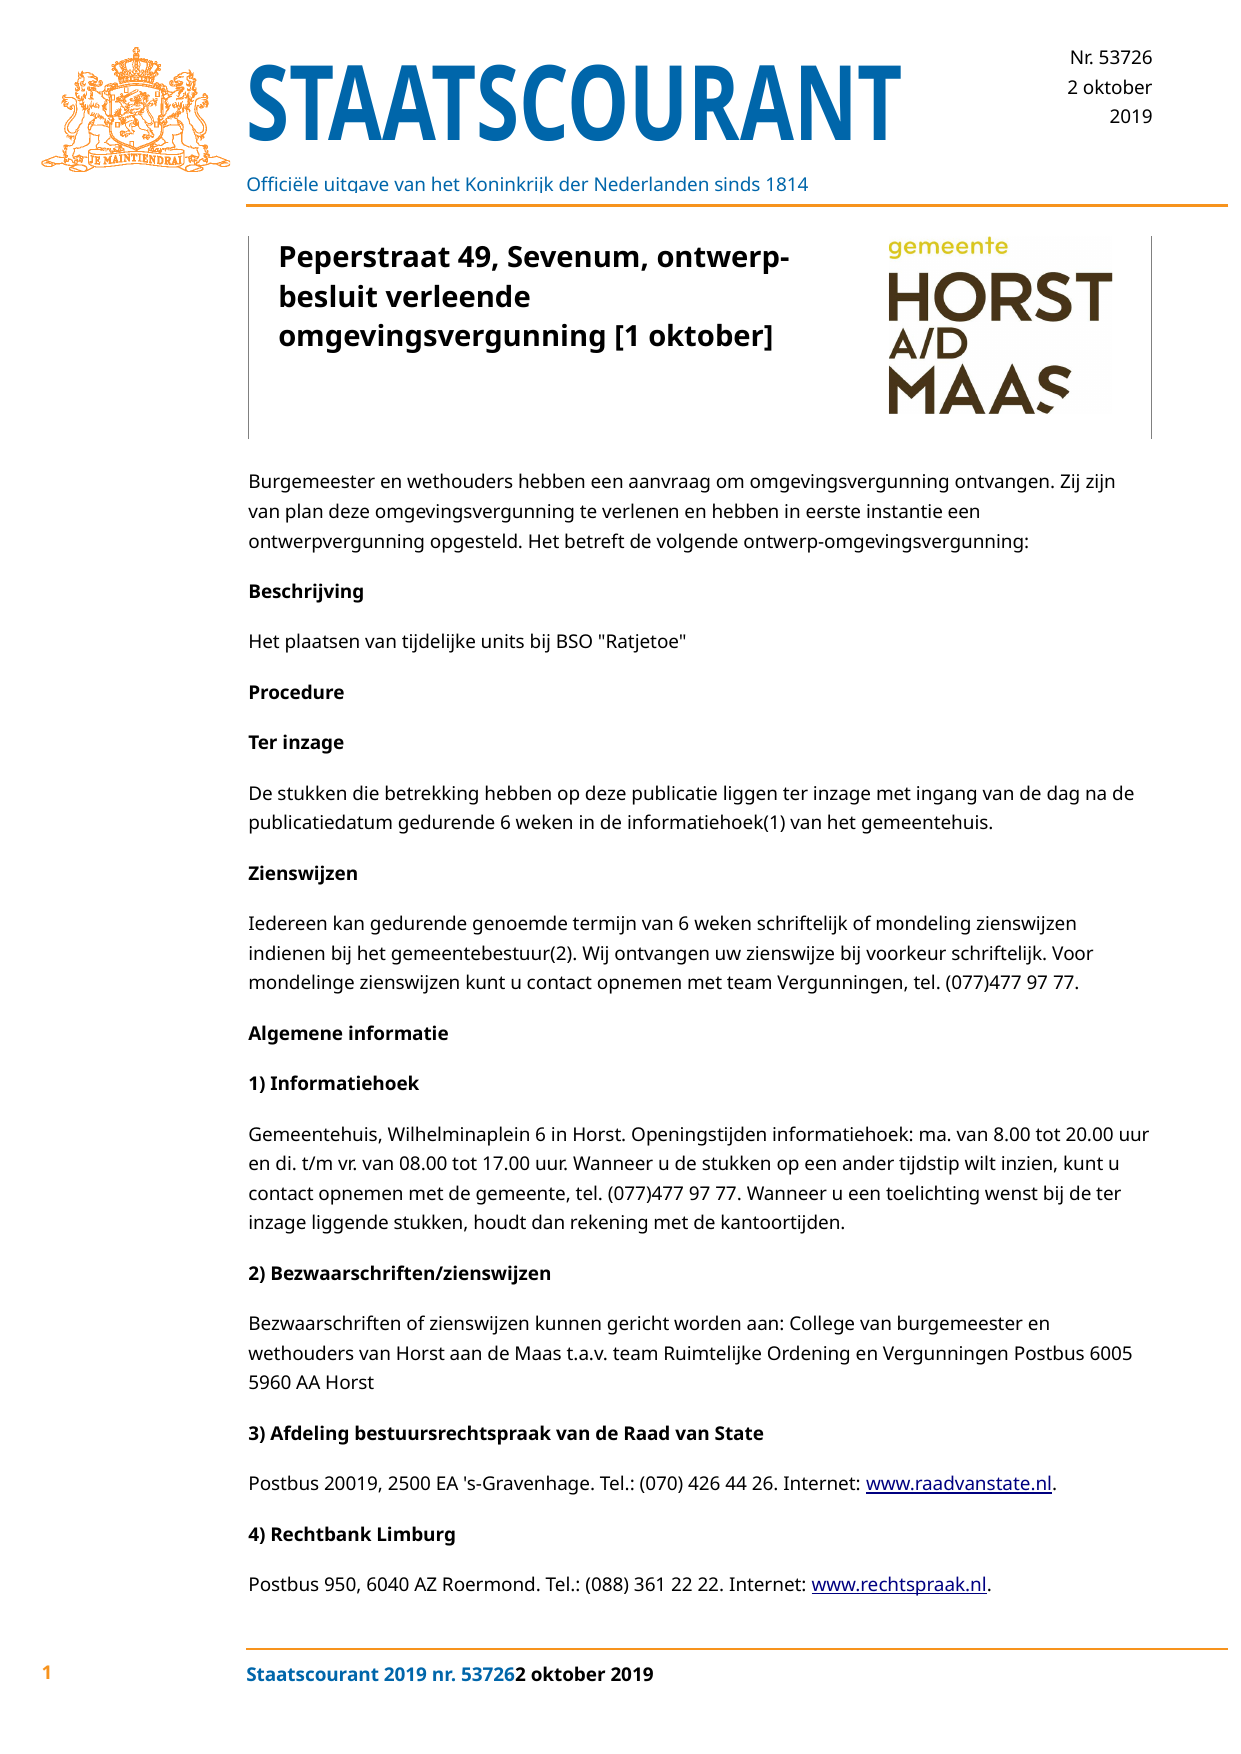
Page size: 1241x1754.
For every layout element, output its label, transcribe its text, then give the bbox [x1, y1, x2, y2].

table_header [850, 414, 1151, 439]
text 1) Informatiehoek [248, 1070, 1152, 1096]
text Beschrijving [248, 578, 1152, 604]
text Burgemeester en wethouders hebben een aanvraag om omgevingsvergunning ontvangen. Zij zijn van plan deze omgevingsvergunning te verlenen en hebben in eerste instantie een ontwerpvergunning opgesteld. Het betreft de volgende ontwerp-omgevingsvergunning: [248, 469, 1152, 553]
text Bezwaarschriften of zienswijzen kunnen gericht worden aan: College van burgemeester en wethouders van Horst aan de Maas t.a.v. team Ruimtelijke Ordening en Vergunningen Postbus 6005 5960 AA Horst [248, 1310, 1152, 1395]
text Iedereen kan gedurende genoemde termijn van 6 weken schriftelijk of mondeling zienswijzen indienen bij het gemeentebestuur(2). Wij ontvangen uw zienswijze bij voorkeur schriftelijk. Voor mondelinge zienswijzen kunt u contact opnemen met team Vergunningen, tel. (077)477 97 77. [248, 910, 1152, 995]
text Gemeentehuis, Wilhelminaplein 6 in Horst. Openingstijden informatiehoek: ma. van 8.00 tot 20.00 uur en di. t/m vr. van 08.00 tot 17.00 uur. Wanneer u de stukken op een ander tijdstip wilt inzien, kunt u contact opnemen met de gemeente, tel. (077)477 97 77. Wanneer u een toelichting wenst bij de ter inzage liggende stukken, houdt dan rekening met de kantoortijden. [248, 1121, 1152, 1235]
text 3) Afdeling bestuursrechtspraak van de Raad van State [248, 1420, 1152, 1446]
text De stukken die betrekking hebben op deze publicatie liggen ter inzage met ingang van de dag na de publicatiedatum gedurende 6 weken in de informatiehoek(1) van het gemeentehuis. [248, 780, 1152, 835]
table_header [850, 236, 888, 413]
text Ter inzage [248, 729, 1152, 755]
picture [41, 47, 231, 172]
text Postbus 950, 6040 AZ Roermond. Tel.: (088) 361 22 22. Internet: www.rechtspraak.nl. [248, 1571, 1152, 1597]
table_header [1113, 236, 1151, 413]
picture [888, 236, 1113, 414]
text Algemene informatie [248, 1020, 1152, 1046]
text 4) Rechtbank Limburg [248, 1521, 1152, 1546]
text Zienswijzen [248, 860, 1152, 886]
text Procedure [248, 679, 1152, 705]
text Het plaatsen van tijdelijke units bij BSO "Ratjetoe" [248, 629, 1152, 654]
table_header Peperstraat 49, Sevenum, ontwerp-besluit verleende omgevingsvergunning [1 oktober] [249, 236, 850, 439]
text Postbus 20019, 2500 EA 's-Gravenhage. Tel.: (070) 426 44 26. Internet: www.raadvanstate.nl. [248, 1470, 1152, 1496]
text 2) Bezwaarschriften/zienswijzen [248, 1260, 1152, 1286]
